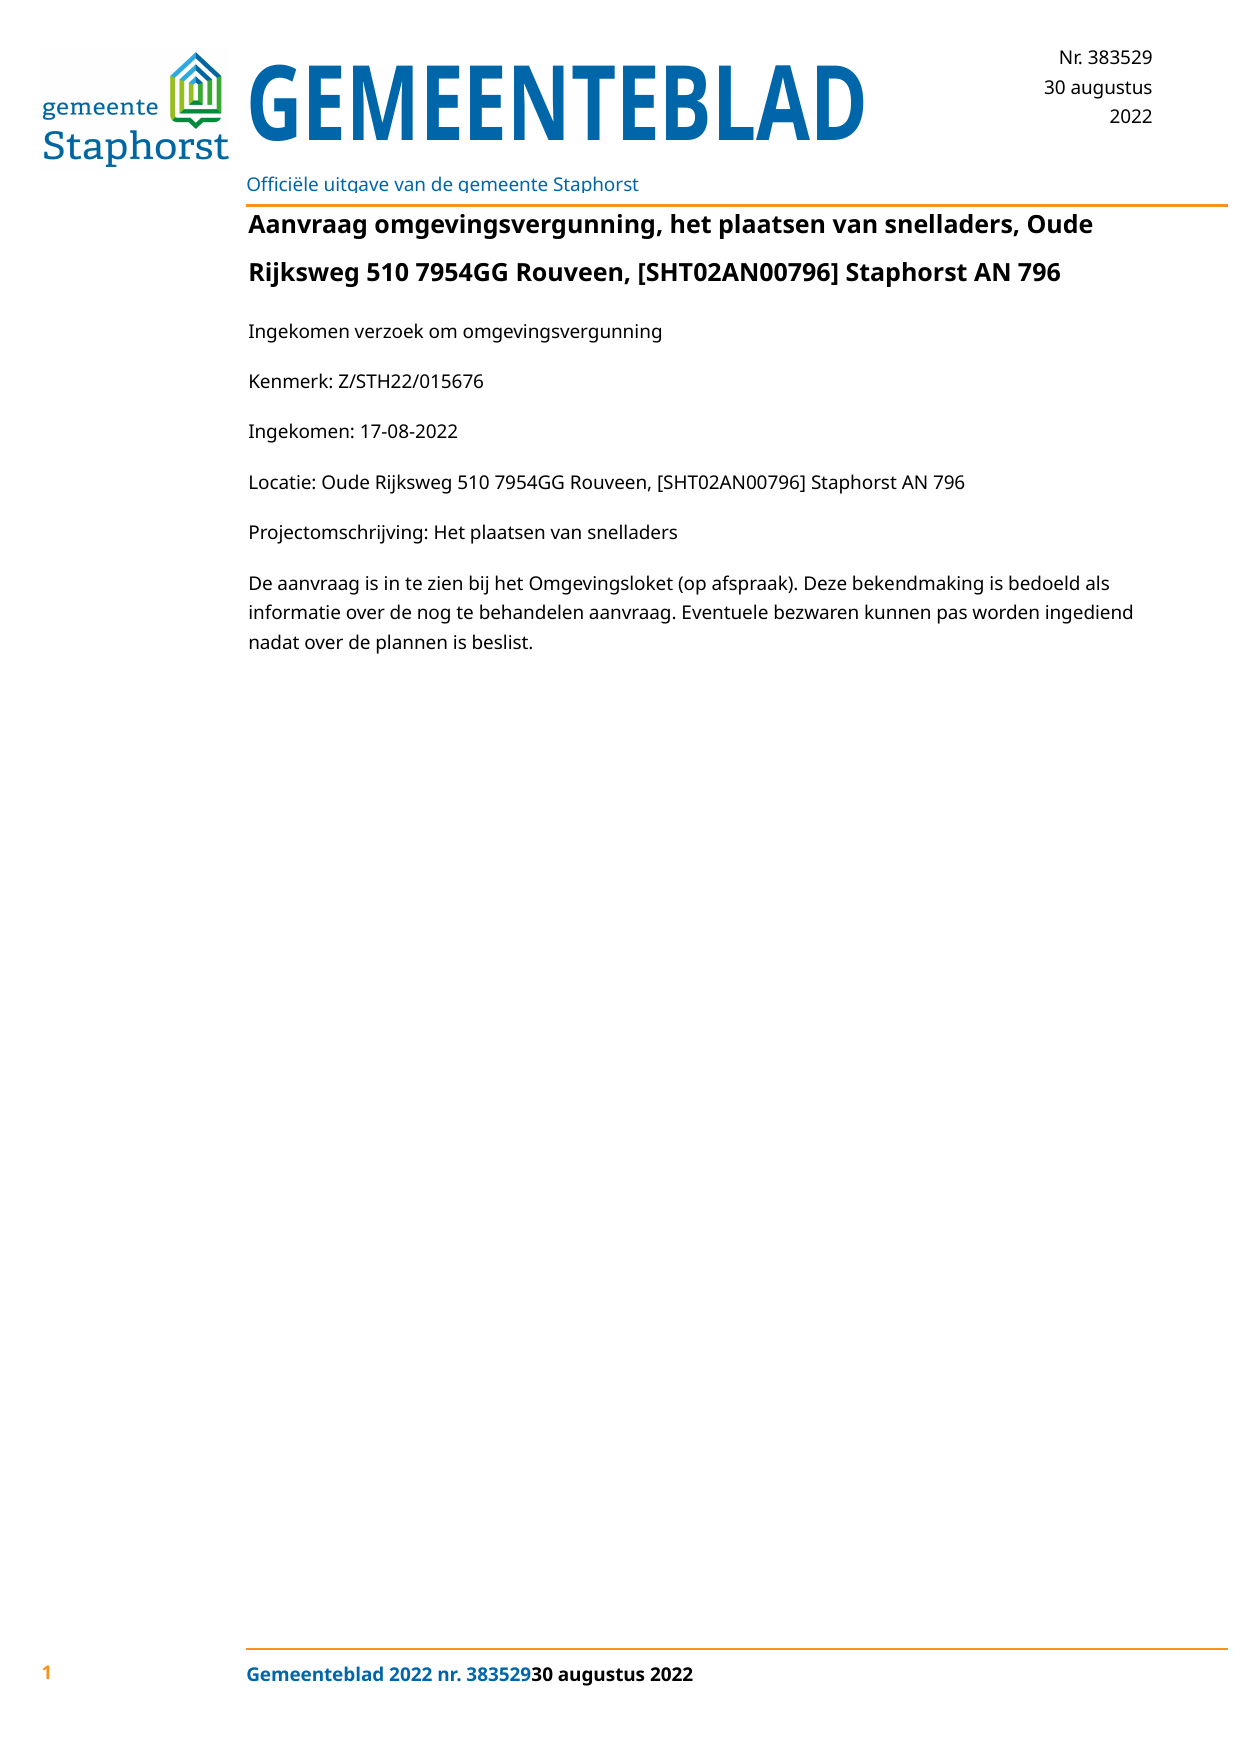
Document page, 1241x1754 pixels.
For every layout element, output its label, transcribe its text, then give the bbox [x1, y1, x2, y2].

picture [41, 47, 231, 172]
text Ingekomen verzoek om omgevingsvergunning [248, 318, 1152, 344]
text Locatie: Oude Rijksweg 510 7954GG Rouveen, [SHT02AN00796] Staphorst AN 796 [248, 469, 1152, 495]
text Ingekomen: 17-08-2022 [248, 419, 1152, 444]
text De aanvraag is in te zien bij het Omgevingsloket (op afspraak). Deze bekendmaking is bedoeld als informatie over de nog te behandelen aanvraag. Eventuele bezwaren kunnen pas worden ingediend nadat over de plannen is beslist. [248, 570, 1152, 655]
text Kenmerk: Z/STH22/015676 [248, 368, 1152, 394]
text Aanvraag omgevingsvergunning, het plaatsen van snelladers, Oude Rijksweg 510 7954GG Rouveen, [SHT02AN00796] Staphorst AN 796 [248, 207, 1152, 288]
text Projectomschrijving: Het plaatsen van snelladers [248, 519, 1152, 545]
